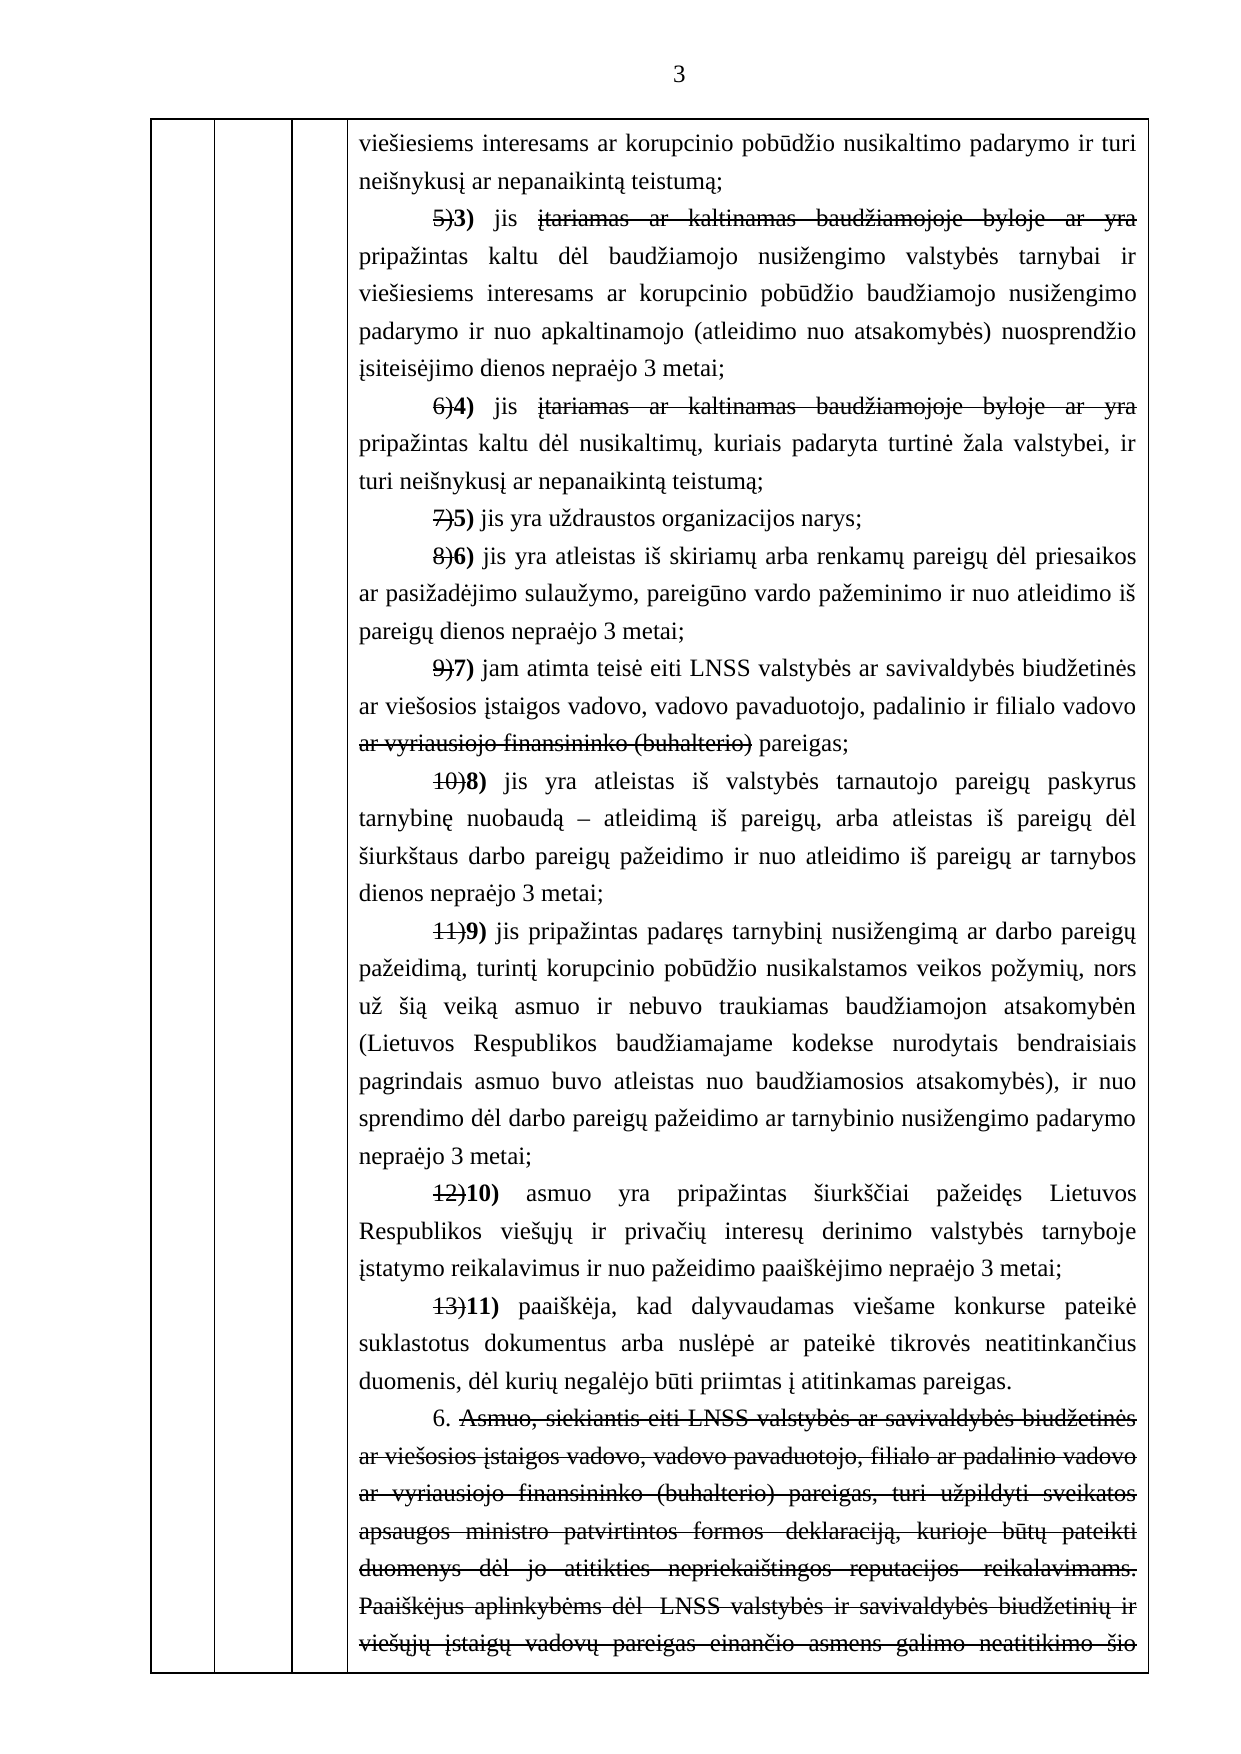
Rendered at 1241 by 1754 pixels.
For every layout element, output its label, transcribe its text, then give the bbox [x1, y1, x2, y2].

table_cell [293, 120, 347, 1672]
table_cell viešiesiems interesams ar korupcinio pobūdžio nusikaltimo padarymo ir turi neišnykusį ar nepanaikintą teistumą; 5)3) jis įtariamas ar kaltinamas baudžiamojoje byloje ar yra pripažintas kaltu dėl baudžiamojo nusižengimo valstybės tarnybai ir viešiesiems interesams ar korupcinio pobūdžio baudžiamojo nusižengimo padarymo ir nuo apkaltinamojo (atleidimo nuo atsakomybės) nuosprendžio įsiteisėjimo dienos nepraėjo 3 metai; 6)4) jis įtariamas ar kaltinamas baudžiamojoje byloje ar yra pripažintas kaltu dėl nusikaltimų, kuriais padaryta turtinė žala valstybei, ir turi neišnykusį ar nepanaikintą teistumą; 7)5) jis yra uždraustos organizacijos narys; 8)6) jis yra atleistas iš skiriamų arba renkamų pareigų dėl priesaikos ar pasižadėjimo sulaužymo, pareigūno vardo pažeminimo ir nuo atleidimo iš pareigų dienos nepraėjo 3 metai; 9)7) jam atimta teisė eiti LNSS valstybės ar savivaldybės biudžetinės ar viešosios įstaigos vadovo, vadovo pavaduotojo, padalinio ir filialo vadovo ar vyriausiojo finansininko (buhalterio) pareigas; 10)8) jis yra atleistas iš valstybės tarnautojo pareigų paskyrus tarnybinę nuobaudą – atleidimą iš pareigų, arba atleistas iš pareigų dėl šiurkštaus darbo pareigų pažeidimo ir nuo atleidimo iš pareigų ar tarnybos dienos nepraėjo 3 metai; 11)9) jis pripažintas padaręs tarnybinį nusižengimą ar darbo pareigų pažeidimą, turintį korupcinio pobūdžio nusikalstamos veikos požymių, nors už šią veiką asmuo ir nebuvo traukiamas baudžiamojon atsakomybėn (Lietuvos Respublikos baudžiamajame kodekse nurodytais bendraisiais pagrindais asmuo buvo atleistas nuo baudžiamosios atsakomybės), ir nuo sprendimo dėl darbo pareigų pažeidimo ar tarnybinio nusižengimo padarymo nepraėjo 3 metai; 12)10) asmuo yra pripažintas šiurkščiai pažeidęs Lietuvos Respublikos viešųjų ir privačių interesų derinimo valstybės tarnyboje įstatymo reikalavimus ir nuo pažeidimo paaiškėjimo nepraėjo 3 metai; 13)11) paaiškėja, kad dalyvaudamas viešame konkurse pateikė suklastotus dokumentus arba nuslėpė ar pateikė tikrovės neatitinkančius duomenis, dėl kurių negalėjo būti priimtas į atitinkamas pareigas. 6. Asmuo, siekiantis eiti LNSS valstybės ar savivaldybės biudžetinės ar viešosios įstaigos vadovo, vadovo pavaduotojo, filialo ar padalinio vadovo ar vyriausiojo finansininko (buhalterio) pareigas, turi užpildyti sveikatos apsaugos ministro patvirtintos formos deklaraciją, kurioje būtų pateikti duomenys dėl jo atitikties nepriekaištingos reputacijos reikalavimams. Paaiškėjus aplinkybėms dėl LNSS valstybės ir savivaldybės biudžetinių ir viešųjų įstaigų vadovų pareigas einančio asmens galimo neatitikimo šio [348, 120, 1148, 1672]
table_cell [215, 120, 291, 1672]
table_cell [152, 120, 214, 1672]
